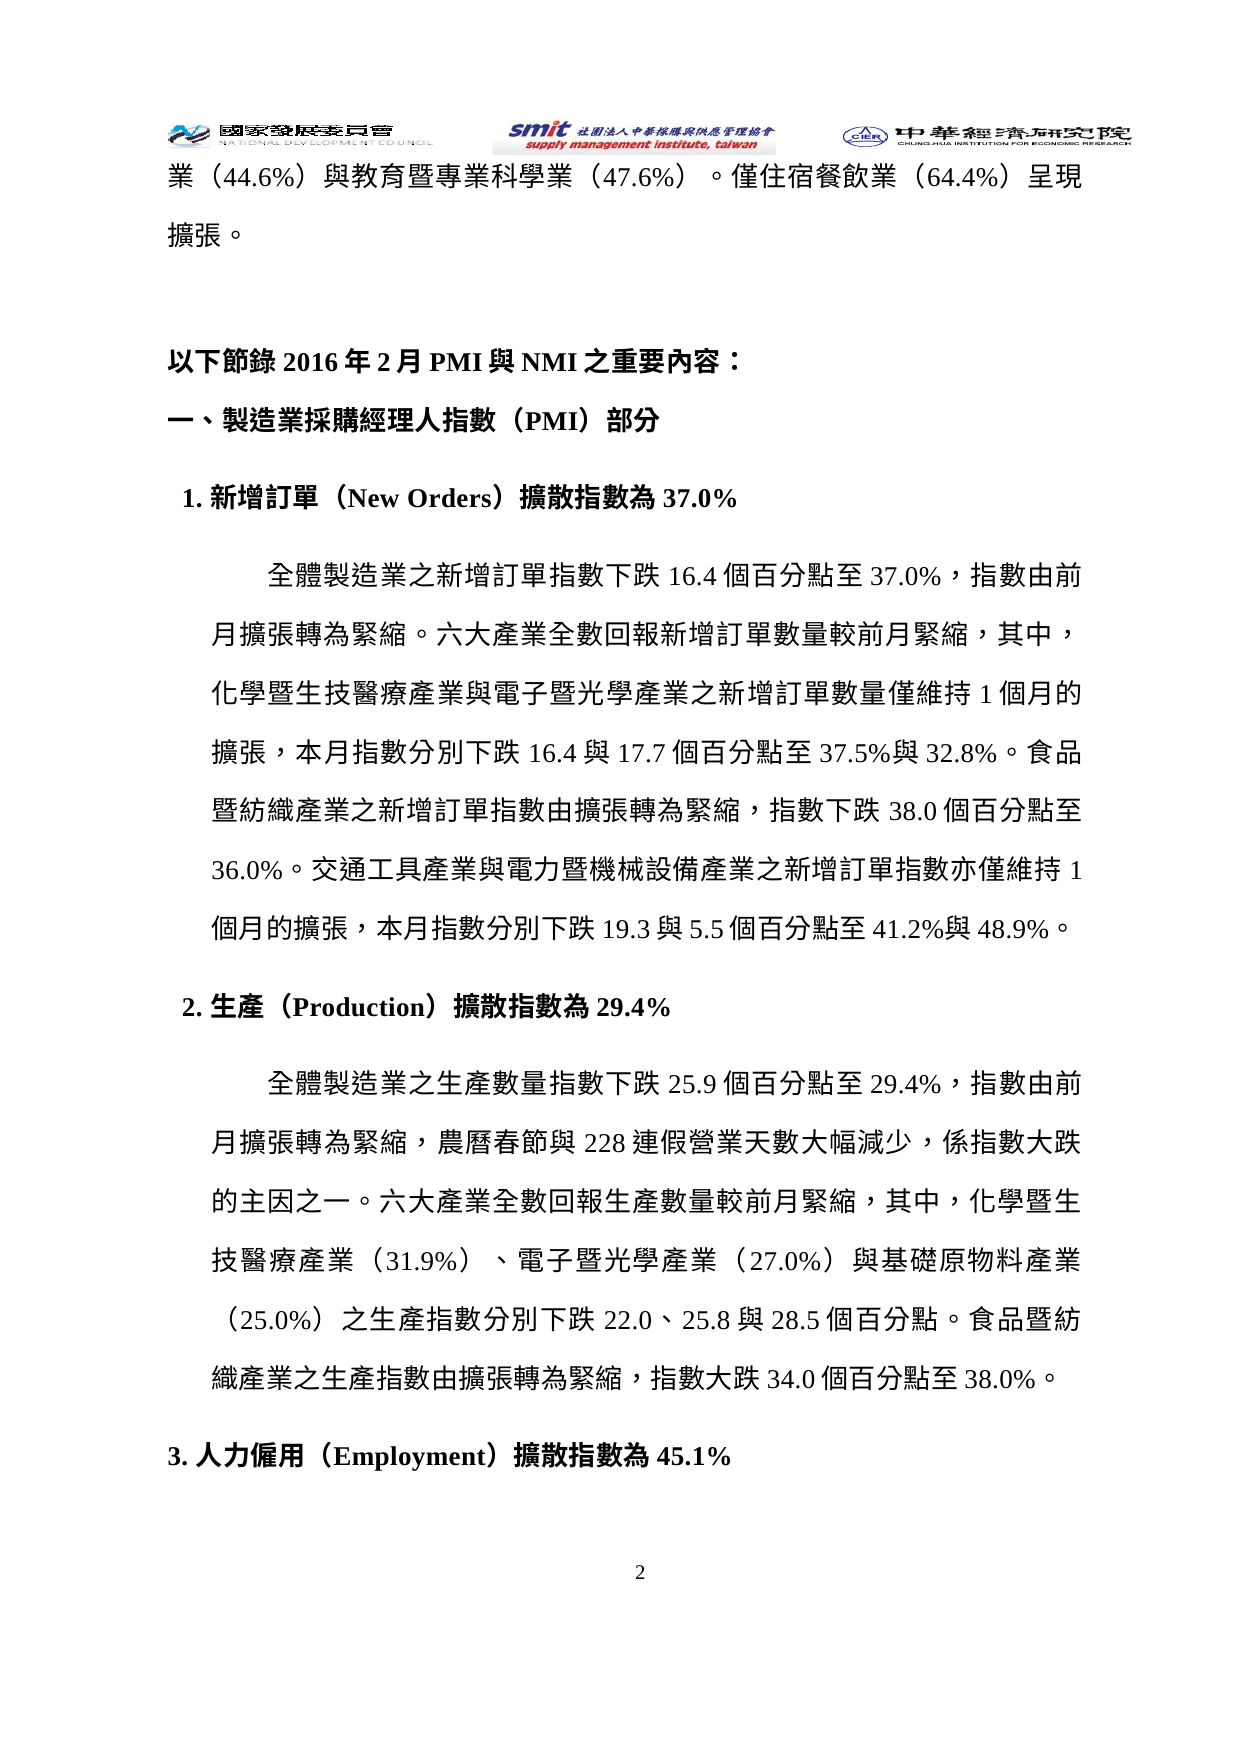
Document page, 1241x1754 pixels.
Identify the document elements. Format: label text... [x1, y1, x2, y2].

text 1. 新增訂單（New Orders）擴散指數為37.0% [167, 476, 1083, 516]
text 業（44.6%）與教育暨專業科學業（47.6%）。僅住宿餐飲業（64.4%）呈現擴張。 [167, 155, 1083, 253]
text 全體製造業之生產數量指數下跌25.9個百分點至29.4%，指數由前月擴張轉為緊縮，農曆春節與228連假營業天數大幅減少，係指數大跌的主因之一。六大產業全數回報生產數量較前月緊縮，其中，化學暨生技醫療產業（31.9%）、電子暨光學產業（27.0%）與基礎原物料產業（25.0%）之生產指數分別下跌22.0、25.8與28.5個百分點。食品暨紡織產業之生產指數由擴張轉為緊縮，指數大跌34.0個百分點至38.0%。 [211, 1062, 1083, 1396]
text 以下節錄2016年2月PMI與NMI之重要內容： [167, 340, 1083, 379]
text 全體製造業之新增訂單指數下跌16.4個百分點至37.0%，指數由前月擴張轉為緊縮。六大產業全數回報新增訂單數量較前月緊縮，其中，化學暨生技醫療產業與電子暨光學產業之新增訂單數量僅維持1個月的擴張，本月指數分別下跌16.4與17.7個百分點至37.5%與32.8%。食品暨紡織產業之新增訂單指數由擴張轉為緊縮，指數下跌38.0個百分點至36.0%。交通工具產業與電力暨機械設備產業之新增訂單指數亦僅維持1個月的擴張，本月指數分別下跌19.3與5.5個百分點至41.2%與48.9%。 [211, 554, 1083, 946]
picture [492, 118, 777, 155]
picture [167, 118, 455, 155]
text 3. 人力僱用（Employment）擴散指數為45.1% [167, 1434, 1083, 1473]
text 一、製造業採購經理人指數（PMI）部分 [167, 399, 1083, 438]
picture [831, 118, 1141, 155]
text 2. 生產（Production）擴散指數為29.4% [167, 985, 1083, 1024]
